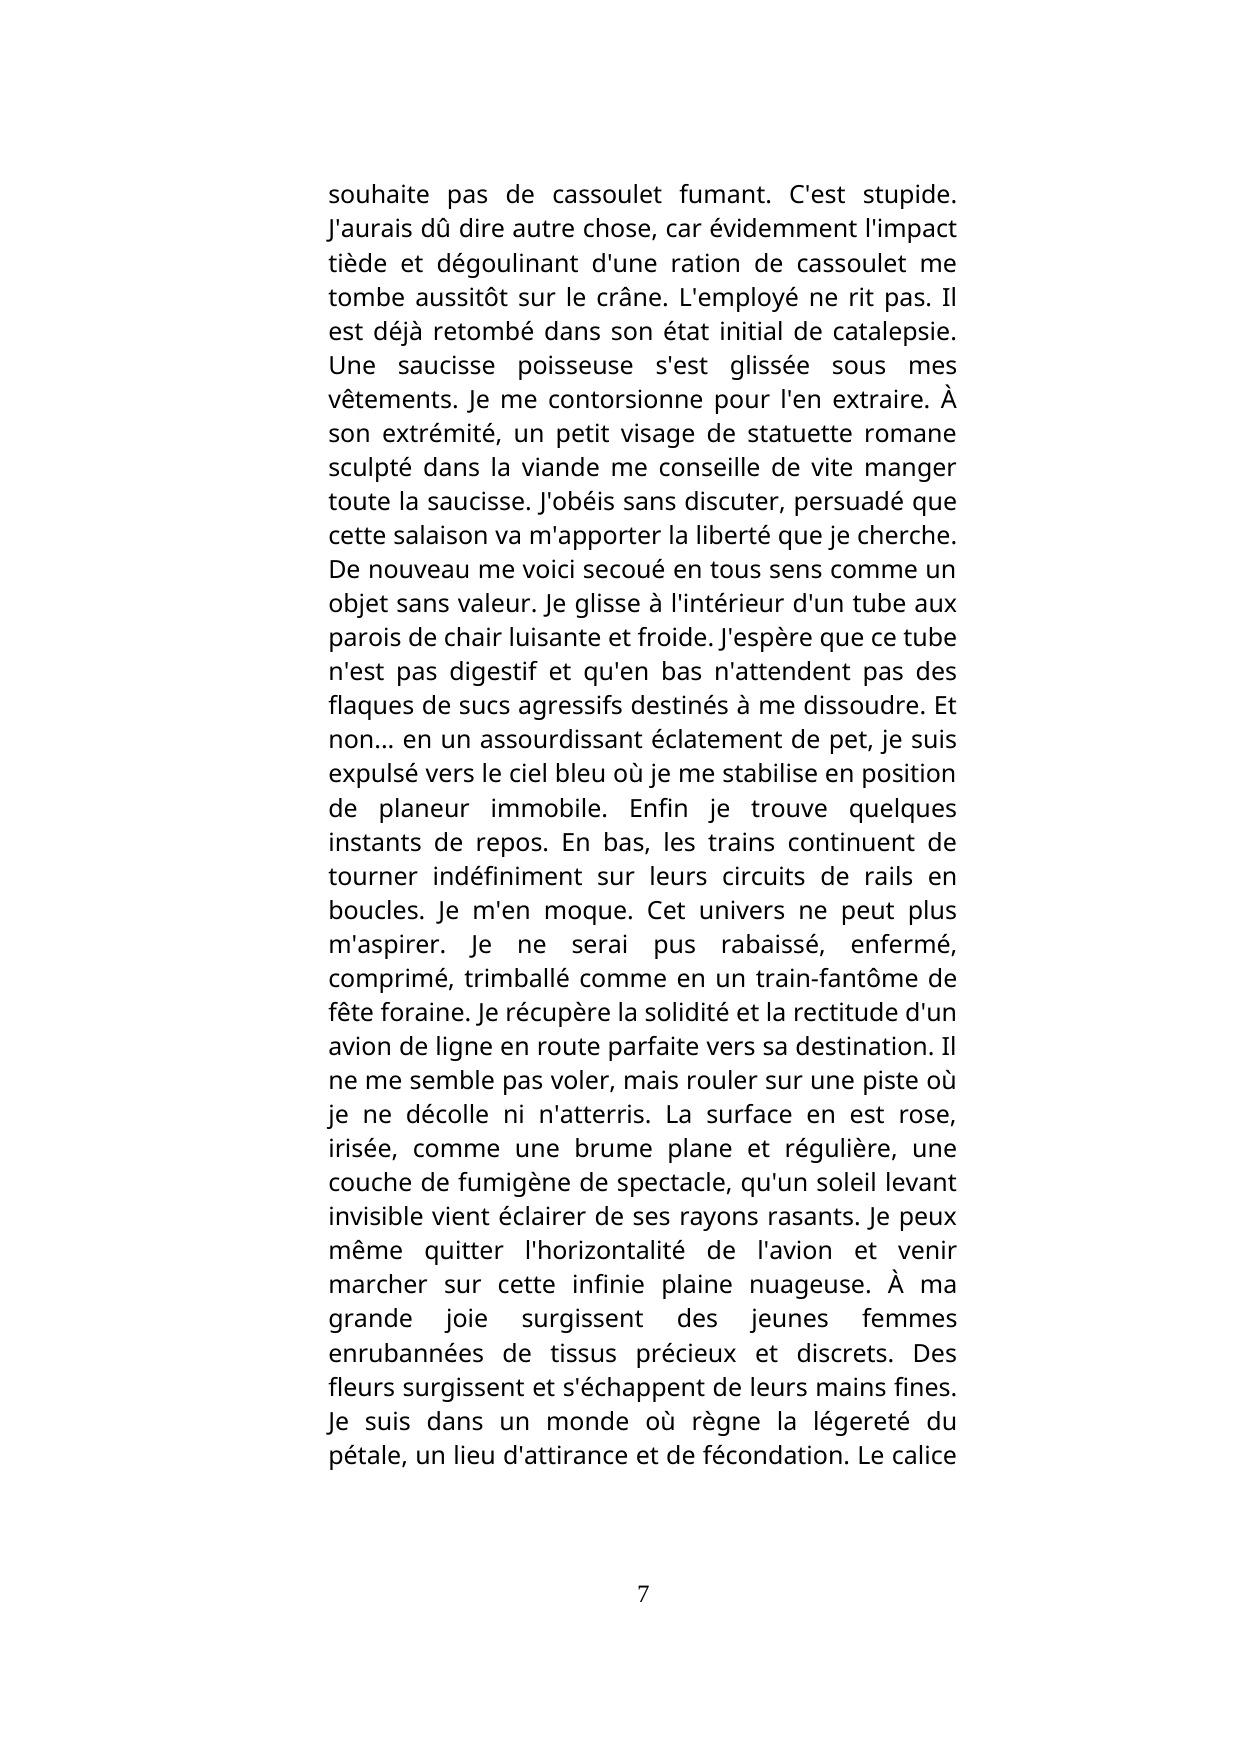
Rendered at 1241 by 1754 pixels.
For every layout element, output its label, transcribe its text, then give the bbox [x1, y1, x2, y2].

text souhaite pas de cassoulet fumant. C'est stupide. J'aurais dû dire autre chose, car évidemment l'impact tiède et dégoulinant d'une ration de cassoulet me tombe aussitôt sur le crâne. L'employé ne rit pas. Il est déjà retombé dans son état initial de catalepsie. Une saucisse poisseuse s'est glissée sous mes vêtements. Je me contorsionne pour l'en extraire. À son extrémité, un petit visage de statuette romane sculpté dans la viande me conseille de vite manger toute la saucisse. J'obéis sans discuter, persuadé que cette salaison va m'apporter la liberté que je cherche. De nouveau me voici secoué en tous sens comme un objet sans valeur. Je glisse à l'intérieur d'un tube aux parois de chair luisante et froide. J'espère que ce tube n'est pas digestif et qu'en bas n'attendent pas des flaques de sucs agressifs destinés à me dissoudre. Et non... en un assourdissant éclatement de pet, je suis expulsé vers le ciel bleu où je me stabilise en position de planeur immobile. Enfin je trouve quelques instants de repos. En bas, les trains continuent de tourner indéfiniment sur leurs circuits de rails en boucles. Je m'en moque. Cet univers ne peut plus m'aspirer. Je ne serai pus rabaissé, enfermé, comprimé, trimballé comme en un train-fantôme de fête foraine. Je récupère la solidité et la rectitude d'un avion de ligne en route parfaite vers sa destination. Il ne me semble pas voler, mais rouler sur une piste où je ne décolle ni n'atterris. La surface en est rose, irisée, comme une brume plane et régulière, une couche de fumigène de spectacle, qu'un soleil levant invisible vient éclairer de ses rayons rasants. Je peux même quitter l'horizontalité de l'avion et venir marcher sur cette infinie plaine nuageuse. À ma grande joie surgissent des jeunes femmes enrubannées de tissus précieux et discrets. Des fleurs surgissent et s'échappent de leurs mains fines. Je suis dans un monde où règne la légereté du pétale, un lieu d'attirance et de fécondation. Le calice [328, 177, 958, 1471]
